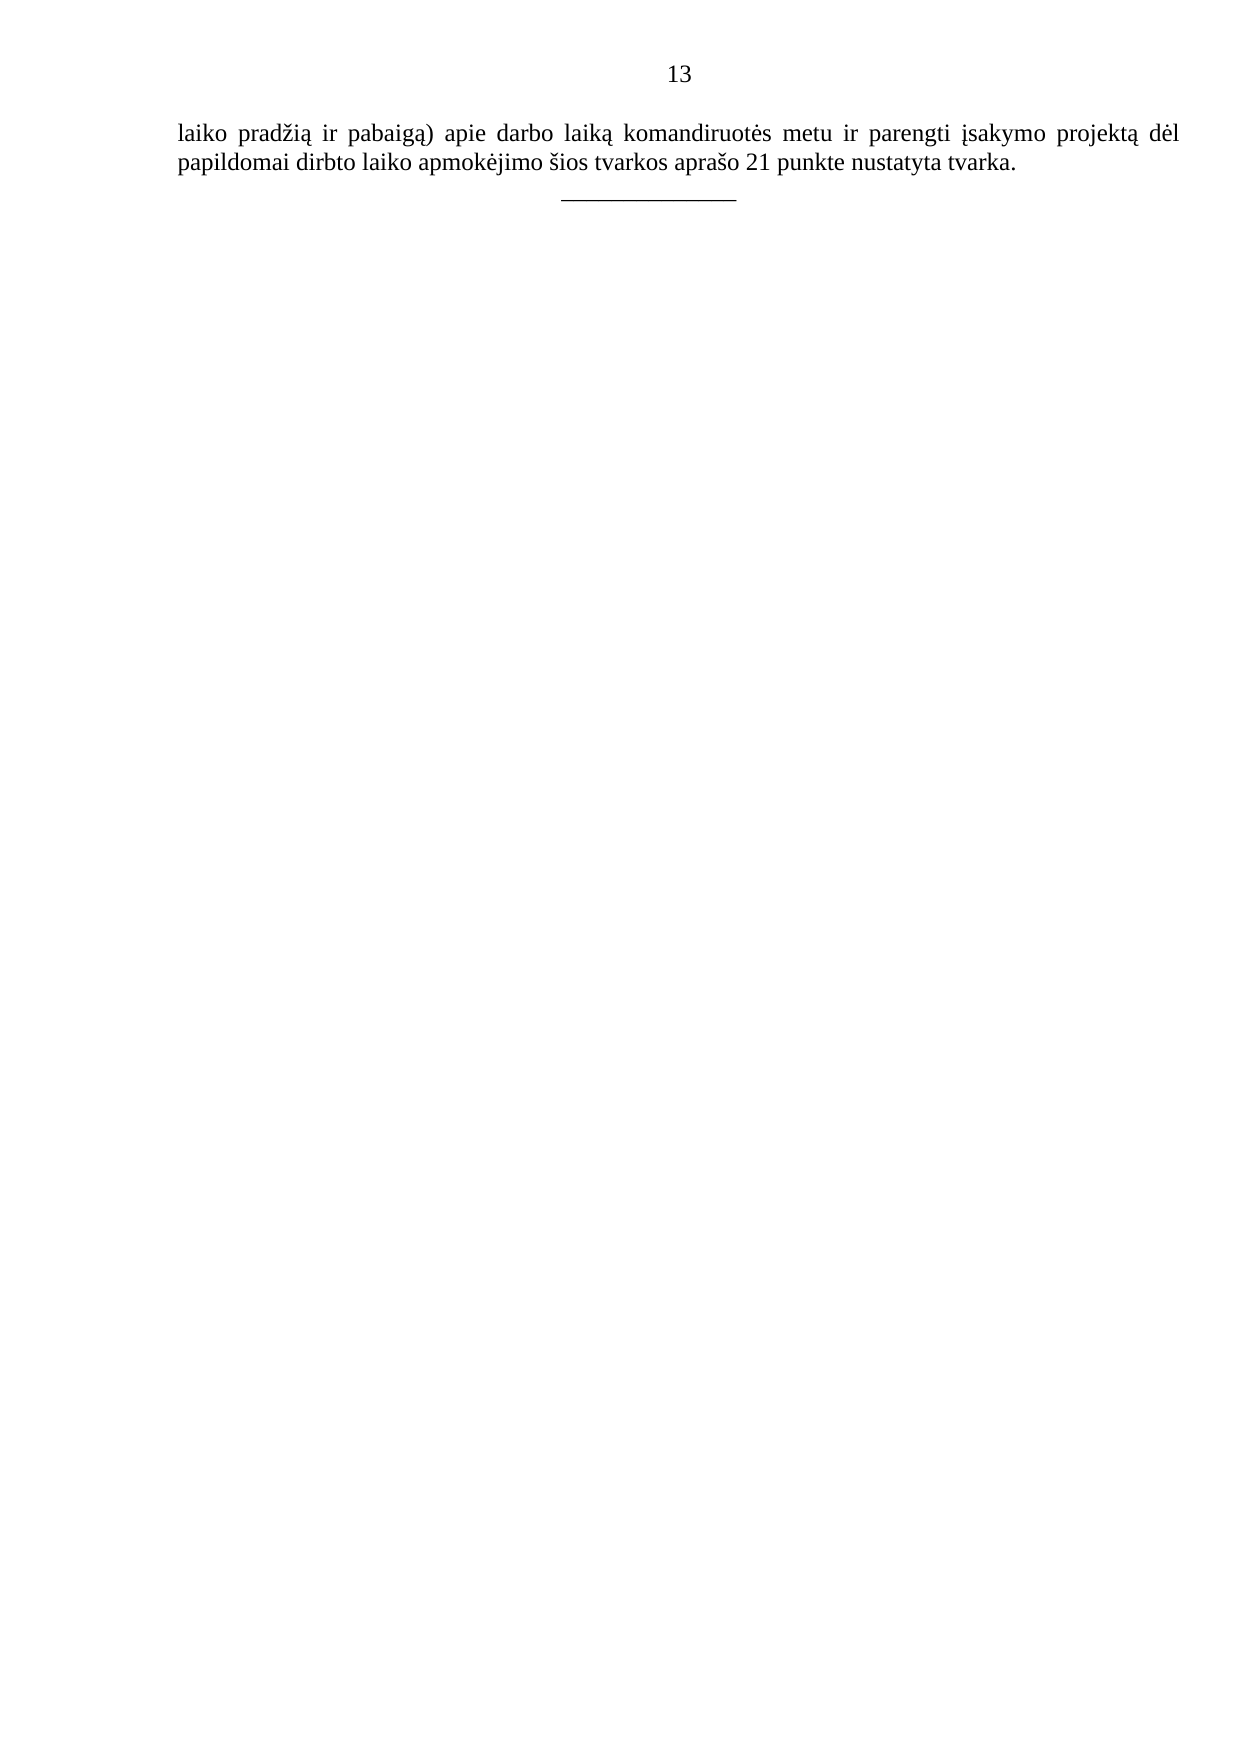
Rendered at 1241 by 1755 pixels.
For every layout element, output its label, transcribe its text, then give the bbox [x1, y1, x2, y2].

text ______________ [177, 176, 1181, 204]
text laiko pradžią ir pabaigą) apie darbo laiką komandiruotės metu ir parengti įsakymo projektą dėl papildomai dirbto laiko apmokėjimo šios tvarkos aprašo 21 punkte nustatyta tvarka. [177, 118, 1181, 176]
